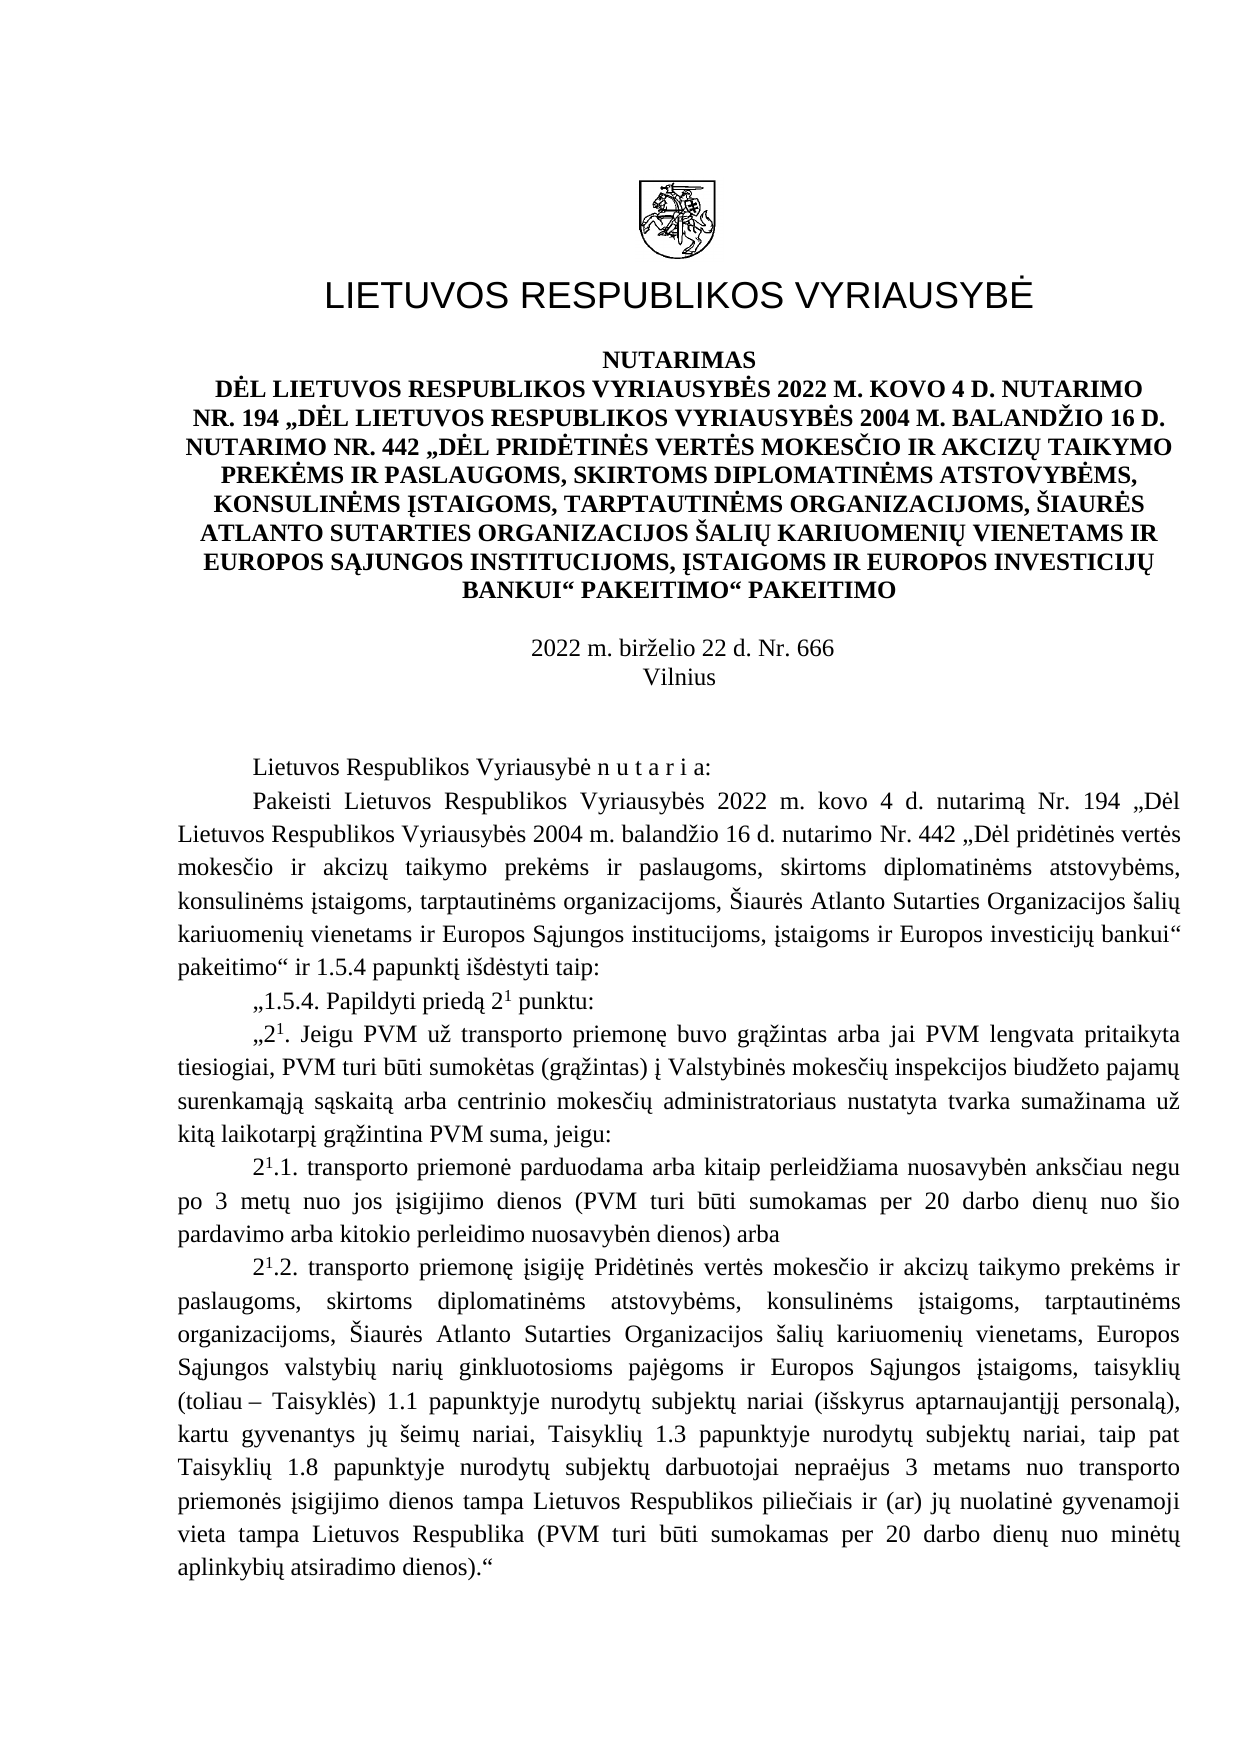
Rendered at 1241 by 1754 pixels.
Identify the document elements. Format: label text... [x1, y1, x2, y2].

text 21.1. transporto priemonė parduodama arba kitaip perleidžiama nuosavybėn anksčiau negu po 3 metų nuo jos įsigijimo dienos (PVM turi būti sumokamas per 20 darbo dienų nuo šio pardavimo arba kitokio perleidimo nuosavybėn dienos) arba [177, 1148, 1181, 1248]
text Vilnius [177, 662, 1181, 690]
text nutarimas [177, 345, 1181, 374]
text Pakeisti Lietuvos Respublikos Vyriausybės 2022 m. kovo 4 d. nutarimą Nr. 194 „Dėl Lietuvos Respublikos Vyriausybės 2004 m. balandžio 16 d. nutarimo Nr. 442 „Dėl pridėtinės vertės mokesčio ir akcizų taikymo prekėms ir paslaugoms, skirtoms diplomatinėms atstovybėms, konsulinėms įstaigoms, tarptautinėms organizacijoms, Šiaurės Atlanto Sutarties Organizacijos šalių kariuomenių vienetams ir Europos Sąjungos institucijoms, įstaigoms ir Europos investicijų bankui“ pakeitimo“ ir 1.5.4 papunktį išdėstyti taip: [177, 781, 1181, 981]
text „1.5.4. Papildyti priedą 21 punktu: [177, 981, 1181, 1014]
text DĖL LIETUVOS RESPUBLIKOS VYRIAUSYBĖS 2022 M. KOVO 4 D. NUTARIMO NR. 194 „DĖL LIETUVOS RESPUBLIKOS VYRIAUSYBĖS 2004 M. BALANDŽIO 16 D. NUTARIMO NR. 442 „DĖL PRIDĖTINĖS VERTĖS MOKESČIO IR AKCIZŲ TAIKYMO PREKĖMS IR PASLAUGOMS, SKIRTOMS DIPLOMATINĖMS ATSTOVYBĖMS, KONSULINĖMS ĮSTAIGOMS, TARPTAUTINĖMS ORGANIZACIJOMS, ŠIAURĖS ATLANTO SUTARTIES ORGANIZACIJOS ŠALIŲ KARIUOMENIŲ VIENETAMS IR EUROPOS SĄJUNGOS INSTITUCIJOMS, ĮSTAIGOMS IR EUROPOS INVESTICIJŲ BANKUI“ PAKEITIMO“ PAKEITIMO [177, 374, 1181, 604]
text „21. Jeigu PVM už transporto priemonę buvo grąžintas arba jai PVM lengvata pritaikyta tiesiogiai, PVM turi būti sumokėtas (grąžintas) į Valstybinės mokesčių inspekcijos biudžeto pajamų surenkamąją sąskaitą arba centrinio mokesčių administratoriaus nustatyta tvarka sumažinama už kitą laikotarpį grąžintina PVM suma, jeigu: [177, 1014, 1181, 1148]
text Lietuvos Respublikos Vyriausybė [177, 273, 1181, 317]
text 2022 m. birželio 22 d. Nr. 666 [177, 633, 1181, 662]
text Lietuvos Respublikos Vyriausybė n u t a r i a: [177, 748, 1181, 781]
text 21.2. transporto priemonę įsigiję Pridėtinės vertės mokesčio ir akcizų taikymo prekėms ir paslaugoms, skirtoms diplomatinėms atstovybėms, konsulinėms įstaigoms, tarptautinėms organizacijoms, Šiaurės Atlanto Sutarties Organizacijos šalių kariuomenių vienetams, Europos Sąjungos valstybių narių ginkluotosioms pajėgoms ir Europos Sąjungos įstaigoms, taisyklių (toliau – Taisyklės) 1.1 papunktyje nurodytų subjektų nariai (išskyrus aptarnaujantįjį personalą), kartu gyvenantys jų šeimų nariai, Taisyklių 1.3 papunktyje nurodytų subjektų nariai, taip pat Taisyklių 1.8 papunktyje nurodytų subjektų darbuotojai nepraėjus 3 metams nuo transporto priemonės įsigijimo dienos tampa Lietuvos Respublikos piliečiais ir (ar) jų nuolatinė gyvenamoji vieta tampa Lietuvos Respublika (PVM turi būti sumokamas per 20 darbo dienų nuo minėtų aplinkybių atsiradimo dienos).“ [177, 1248, 1181, 1581]
